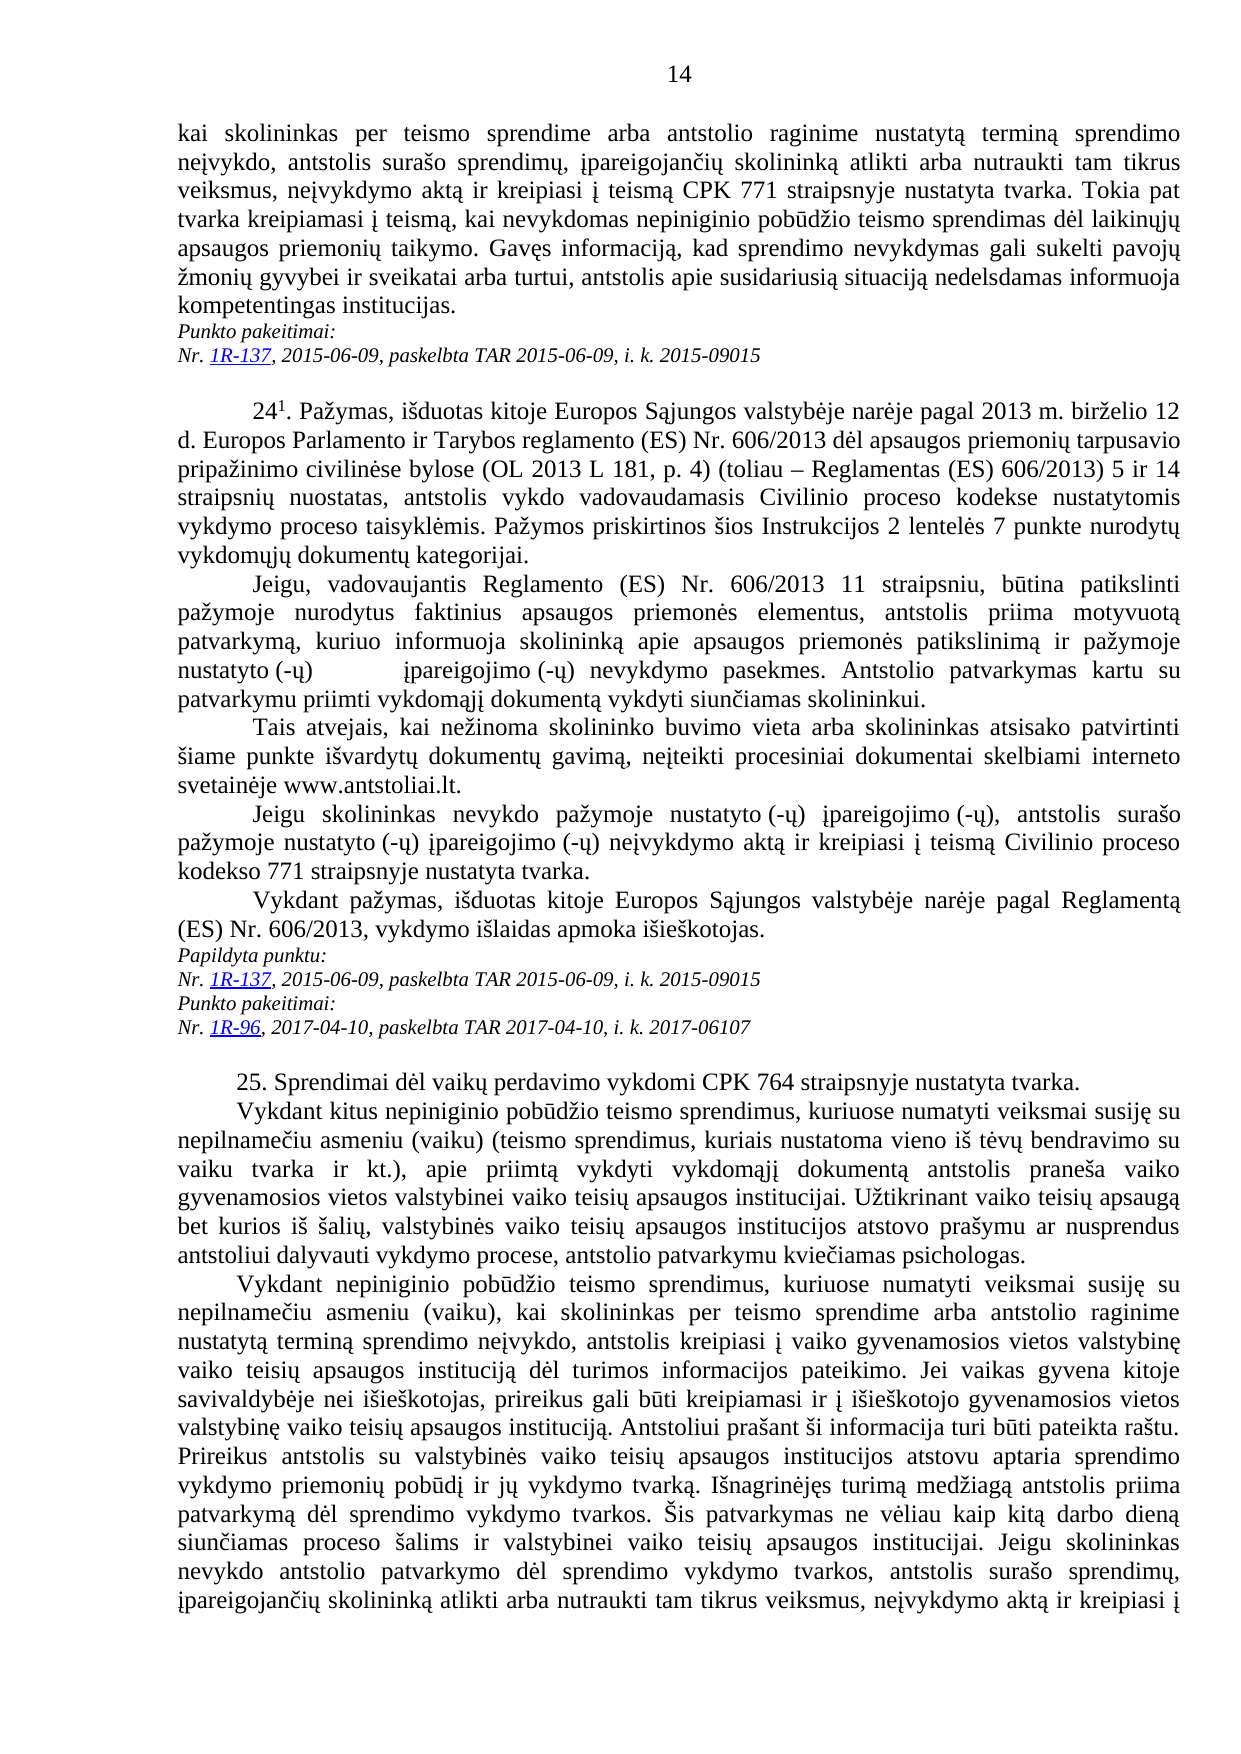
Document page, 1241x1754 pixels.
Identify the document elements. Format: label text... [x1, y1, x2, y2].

text Vykdant pažymas, išduotas kitoje Europos Sąjungos valstybėje narėje pagal Reglamentą (ES) Nr. 606/2013, vykdymo išlaidas apmoka išieškotojas. [177, 885, 1181, 942]
text Jeigu skolininkas nevykdo pažymoje nustatyto (-ų) įpareigojimo (-ų), antstolis surašo pažymoje nustatyto (-ų) įpareigojimo (-ų) neįvykdymo aktą ir kreipiasi į teismą Civilinio proceso kodekso 771 straipsnyje nustatyta tvarka. [177, 799, 1181, 885]
text 241. Pažymas, išduotas kitoje Europos Sąjungos valstybėje narėje pagal 2013 m. birželio 12 d. Europos Parlamento ir Tarybos reglamento (ES) Nr. 606/2013 dėl apsaugos priemonių tarpusavio pripažinimo civilinėse bylose (OL 2013 L 181, p. 4) (toliau – Reglamentas (ES) 606/2013) 5 ir 14 straipsnių nuostatas, antstolis vykdo vadovaudamasis Civilinio proceso kodekse nustatytomis vykdymo proceso taisyklėmis. Pažymos priskirtinos šios Instrukcijos 2 lentelės 7 punkte nurodytų vykdomųjų dokumentų kategorijai. [177, 396, 1181, 569]
text 25. Sprendimai dėl vaikų perdavimo vykdomi CPK 764 straipsnyje nustatyta tvarka. [177, 1067, 1181, 1096]
text Punkto pakeitimai: [177, 319, 1181, 343]
text Nr. 1R-137, 2015-06-09, paskelbta TAR 2015-06-09, i. k. 2015-09015 [177, 343, 1181, 367]
text Punkto pakeitimai: [177, 991, 1181, 1015]
text Nr. 1R-96, 2017-04-10, paskelbta TAR 2017-04-10, i. k. 2017-06107 [177, 1015, 1181, 1039]
text Vykdant kitus nepiniginio pobūdžio teismo sprendimus, kuriuose numatyti veiksmai susiję su nepilnamečiu asmeniu (vaiku) (teismo sprendimus, kuriais nustatoma vieno iš tėvų bendravimo su vaiku tvarka ir kt.), apie priimtą vykdyti vykdomąjį dokumentą antstolis praneša vaiko gyvenamosios vietos valstybinei vaiko teisių apsaugos institucijai. Užtikrinant vaiko teisių apsaugą bet kurios iš šalių, valstybinės vaiko teisių apsaugos institucijos atstovo prašymu ar nusprendus antstoliui dalyvauti vykdymo procese, antstolio patvarkymu kviečiamas psichologas. [177, 1096, 1181, 1269]
text Tais atvejais, kai nežinoma skolininko buvimo vieta arba skolininkas atsisako patvirtinti šiame punkte išvardytų dokumentų gavimą, neįteikti procesiniai dokumentai skelbiami interneto svetainėje www.antstoliai.lt. [177, 712, 1181, 799]
text kai skolininkas per teismo sprendime arba antstolio raginime nustatytą terminą sprendimo neįvykdo, antstolis surašo sprendimų, įpareigojančių skolininką atlikti arba nutraukti tam tikrus veiksmus, neįvykdymo aktą ir kreipiasi į teismą CPK 771 straipsnyje nustatyta tvarka. Tokia pat tvarka kreipiamasi į teismą, kai nevykdomas nepiniginio pobūdžio teismo sprendimas dėl laikinųjų apsaugos priemonių taikymo. Gavęs informaciją, kad sprendimo nevykdymas gali sukelti pavojų žmonių gyvybei ir sveikatai arba turtui, antstolis apie susidariusią situaciją nedelsdamas informuoja kompetentingas institucijas. [177, 118, 1181, 319]
text Nr. 1R-137, 2015-06-09, paskelbta TAR 2015-06-09, i. k. 2015-09015 [177, 967, 1181, 991]
text Jeigu, vadovaujantis Reglamento (ES) Nr. 606/2013 11 straipsniu, būtina patikslinti pažymoje nurodytus faktinius apsaugos priemonės elementus, antstolis priima motyvuotą patvarkymą, kuriuo informuoja skolininką apie apsaugos priemonės patikslinimą ir pažymoje nustatyto (-ų) įpareigojimo (-ų) nevykdymo pasekmes. Antstolio patvarkymas kartu su patvarkymu priimti vykdomąjį dokumentą vykdyti siunčiamas skolininkui. [177, 569, 1181, 712]
text Vykdant nepiniginio pobūdžio teismo sprendimus, kuriuose numatyti veiksmai susiję su nepilnamečiu asmeniu (vaiku), kai skolininkas per teismo sprendime arba antstolio raginime nustatytą terminą sprendimo neįvykdo, antstolis kreipiasi į vaiko gyvenamosios vietos valstybinę vaiko teisių apsaugos instituciją dėl turimos informacijos pateikimo. Jei vaikas gyvena kitoje savivaldybėje nei išieškotojas, prireikus gali būti kreipiamasi ir į išieškotojo gyvenamosios vietos valstybinę vaiko teisių apsaugos instituciją. Antstoliui prašant ši informacija turi būti pateikta raštu. Prireikus antstolis su valstybinės vaiko teisių apsaugos institucijos atstovu aptaria sprendimo vykdymo priemonių pobūdį ir jų vykdymo tvarką. Išnagrinėjęs turimą medžiagą antstolis priima patvarkymą dėl sprendimo vykdymo tvarkos. Šis patvarkymas ne vėliau kaip kitą darbo dieną siunčiamas proceso šalims ir valstybinei vaiko teisių apsaugos institucijai. Jeigu skolininkas nevykdo antstolio patvarkymo dėl sprendimo vykdymo tvarkos, antstolis surašo sprendimų, įpareigojančių skolininką atlikti arba nutraukti tam tikrus veiksmus, neįvykdymo aktą ir kreipiasi į [177, 1269, 1181, 1614]
text Papildyta punktu: [177, 942, 1181, 967]
